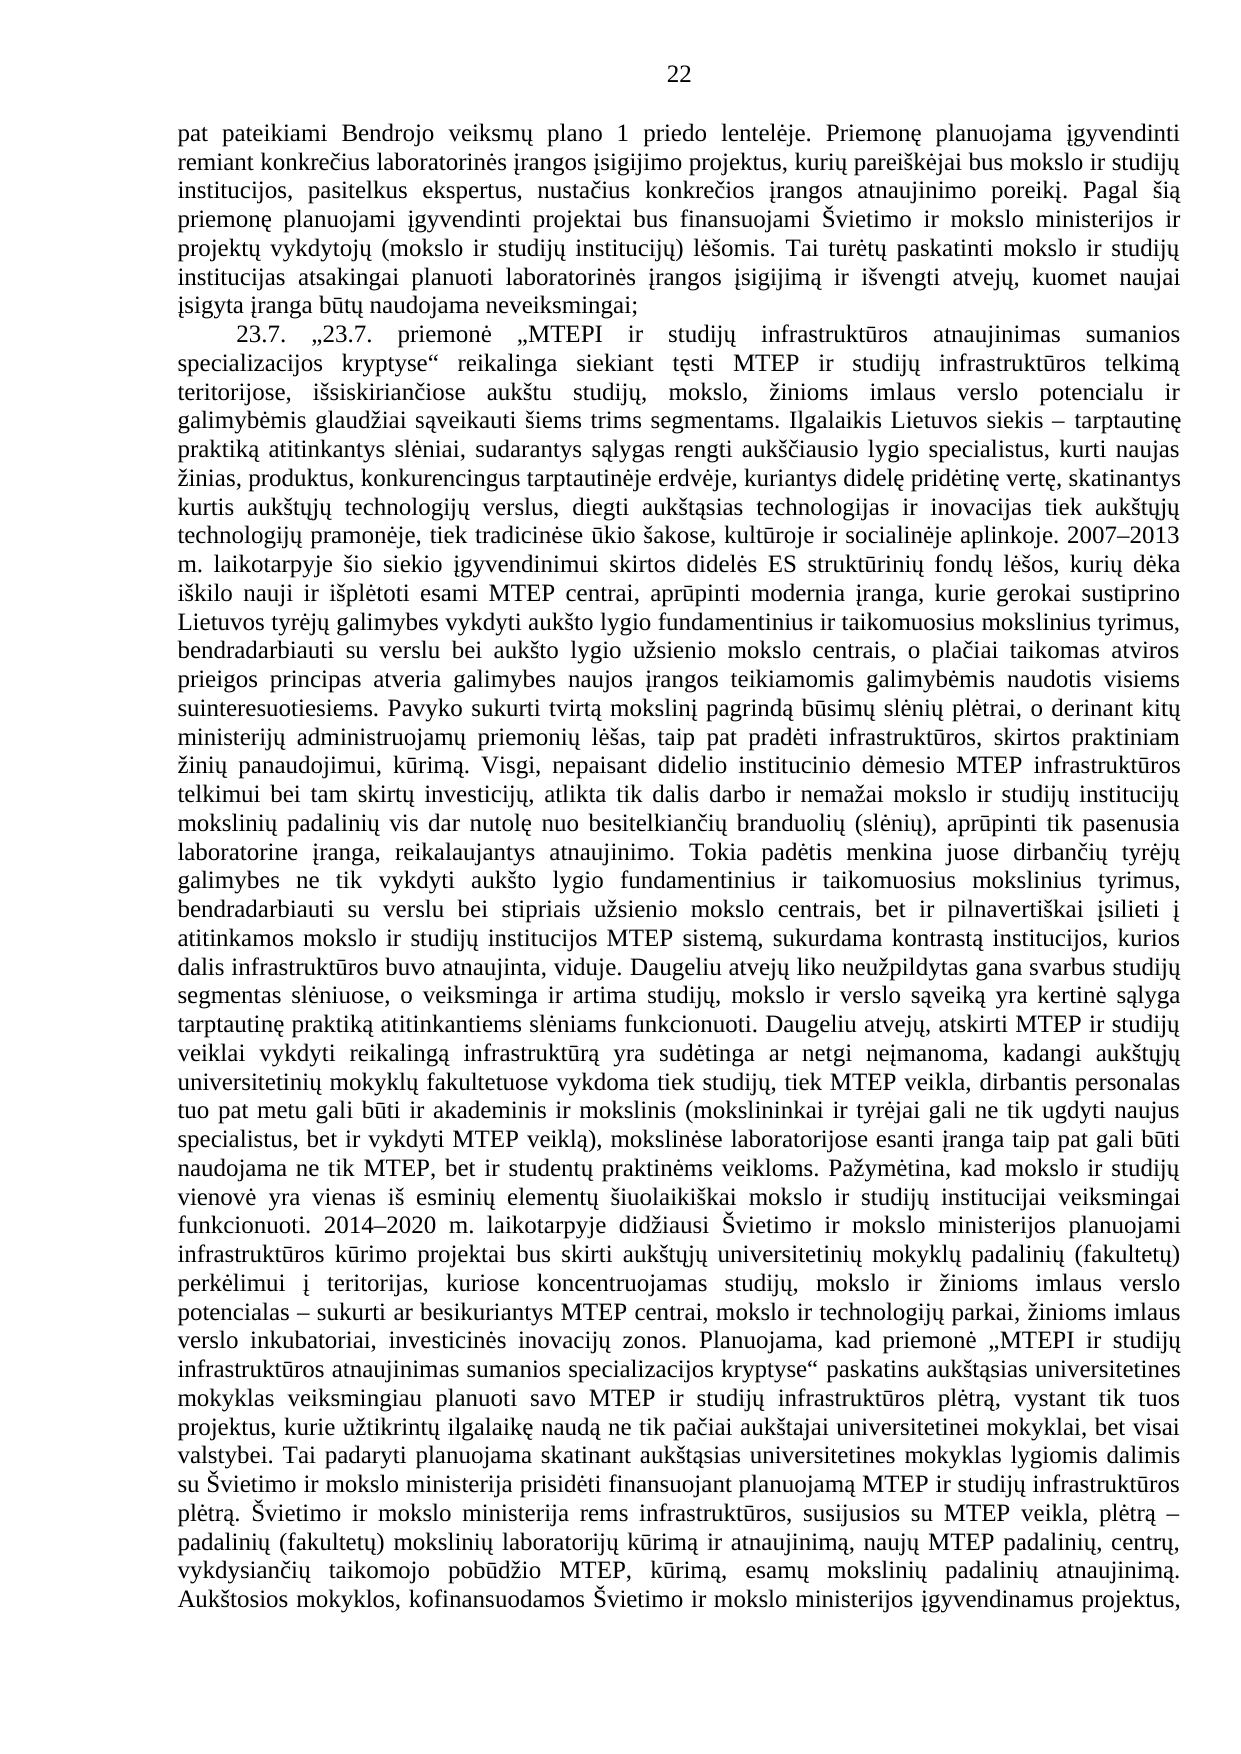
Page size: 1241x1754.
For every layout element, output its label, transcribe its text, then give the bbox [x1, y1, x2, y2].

text pat pateikiami Bendrojo veiksmų plano 1 priedo lentelėje. Priemonę planuojama įgyvendinti remiant konkrečius laboratorinės įrangos įsigijimo projektus, kurių pareiškėjai bus mokslo ir studijų institucijos, pasitelkus ekspertus, nustačius konkrečios įrangos atnaujinimo poreikį. Pagal šią priemonę planuojami įgyvendinti projektai bus finansuojami Švietimo ir mokslo ministerijos ir projektų vykdytojų (mokslo ir studijų institucijų) lėšomis. Tai turėtų paskatinti mokslo ir studijų institucijas atsakingai planuoti laboratorinės įrangos įsigijimą ir išvengti atvejų, kuomet naujai įsigyta įranga būtų naudojama neveiksmingai; [177, 118, 1181, 319]
text 23.7. „23.7. priemonė „MTEPI ir studijų infrastruktūros atnaujinimas sumanios specializacijos kryptyse“ reikalinga siekiant tęsti MTEP ir studijų infrastruktūros telkimą teritorijose, išsiskiriančiose aukštu studijų, mokslo, žinioms imlaus verslo potencialu ir galimybėmis glaudžiai sąveikauti šiems trims segmentams. Ilgalaikis Lietuvos siekis – tarptautinę praktiką atitinkantys slėniai, sudarantys sąlygas rengti aukščiausio lygio specialistus, kurti naujas žinias, produktus, konkurencingus tarptautinėje erdvėje, kuriantys didelę pridėtinę vertę, skatinantys kurtis aukštųjų technologijų verslus, diegti aukštąsias technologijas ir inovacijas tiek aukštųjų technologijų pramonėje, tiek tradicinėse ūkio šakose, kultūroje ir socialinėje aplinkoje. 2007–2013 m. laikotarpyje šio siekio įgyvendinimui skirtos didelės ES struktūrinių fondų lėšos, kurių dėka iškilo nauji ir išplėtoti esami MTEP centrai, aprūpinti modernia įranga, kurie gerokai sustiprino Lietuvos tyrėjų galimybes vykdyti aukšto lygio fundamentinius ir taikomuosius mokslinius tyrimus, bendradarbiauti su verslu bei aukšto lygio užsienio mokslo centrais, o plačiai taikomas atviros prieigos principas atveria galimybes naujos įrangos teikiamomis galimybėmis naudotis visiems suinteresuotiesiems. Pavyko sukurti tvirtą mokslinį pagrindą būsimų slėnių plėtrai, o derinant kitų ministerijų administruojamų priemonių lėšas, taip pat pradėti infrastruktūros, skirtos praktiniam žinių panaudojimui, kūrimą. Visgi, nepaisant didelio institucinio dėmesio MTEP infrastruktūros telkimui bei tam skirtų investicijų, atlikta tik dalis darbo ir nemažai mokslo ir studijų institucijų mokslinių padalinių vis dar nutolę nuo besitelkiančių branduolių (slėnių), aprūpinti tik pasenusia laboratorine įranga, reikalaujantys atnaujinimo. Tokia padėtis menkina juose dirbančių tyrėjų galimybes ne tik vykdyti aukšto lygio fundamentinius ir taikomuosius mokslinius tyrimus, bendradarbiauti su verslu bei stipriais užsienio mokslo centrais, bet ir pilnavertiškai įsilieti į atitinkamos mokslo ir studijų institucijos MTEP sistemą, sukurdama kontrastą institucijos, kurios dalis infrastruktūros buvo atnaujinta, viduje. Daugeliu atvejų liko neužpildytas gana svarbus studijų segmentas slėniuose, o veiksminga ir artima studijų, mokslo ir verslo sąveiką yra kertinė sąlyga tarptautinę praktiką atitinkantiems slėniams funkcionuoti. Daugeliu atvejų, atskirti MTEP ir studijų veiklai vykdyti reikalingą infrastruktūrą yra sudėtinga ar netgi neįmanoma, kadangi aukštųjų universitetinių mokyklų fakultetuose vykdoma tiek studijų, tiek MTEP veikla, dirbantis personalas tuo pat metu gali būti ir akademinis ir mokslinis (mokslininkai ir tyrėjai gali ne tik ugdyti naujus specialistus, bet ir vykdyti MTEP veiklą), mokslinėse laboratorijose esanti įranga taip pat gali būti naudojama ne tik MTEP, bet ir studentų praktinėms veikloms. Pažymėtina, kad mokslo ir studijų vienovė yra vienas iš esminių elementų šiuolaikiškai mokslo ir studijų institucijai veiksmingai funkcionuoti. 2014–2020 m. laikotarpyje didžiausi Švietimo ir mokslo ministerijos planuojami infrastruktūros kūrimo projektai bus skirti aukštųjų universitetinių mokyklų padalinių (fakultetų) perkėlimui į teritorijas, kuriose koncentruojamas studijų, mokslo ir žinioms imlaus verslo potencialas – sukurti ar besikuriantys MTEP centrai, mokslo ir technologijų parkai, žinioms imlaus verslo inkubatoriai, investicinės inovacijų zonos. Planuojama, kad priemonė „MTEPI ir studijų infrastruktūros atnaujinimas sumanios specializacijos kryptyse“ paskatins aukštąsias universitetines mokyklas veiksmingiau planuoti savo MTEP ir studijų infrastruktūros plėtrą, vystant tik tuos projektus, kurie užtikrintų ilgalaikę naudą ne tik pačiai aukštajai universitetinei mokyklai, bet visai valstybei. Tai padaryti planuojama skatinant aukštąsias universitetines mokyklas lygiomis dalimis su Švietimo ir mokslo ministerija prisidėti finansuojant planuojamą MTEP ir studijų infrastruktūros plėtrą. Švietimo ir mokslo ministerija rems infrastruktūros, susijusios su MTEP veikla, plėtrą – padalinių (fakultetų) mokslinių laboratorijų kūrimą ir atnaujinimą, naujų MTEP padalinių, centrų, vykdysiančių taikomojo pobūdžio MTEP, kūrimą, esamų mokslinių padalinių atnaujinimą. Aukštosios mokyklos, kofinansuodamos Švietimo ir mokslo ministerijos įgyvendinamus projektus, [177, 319, 1181, 1613]
